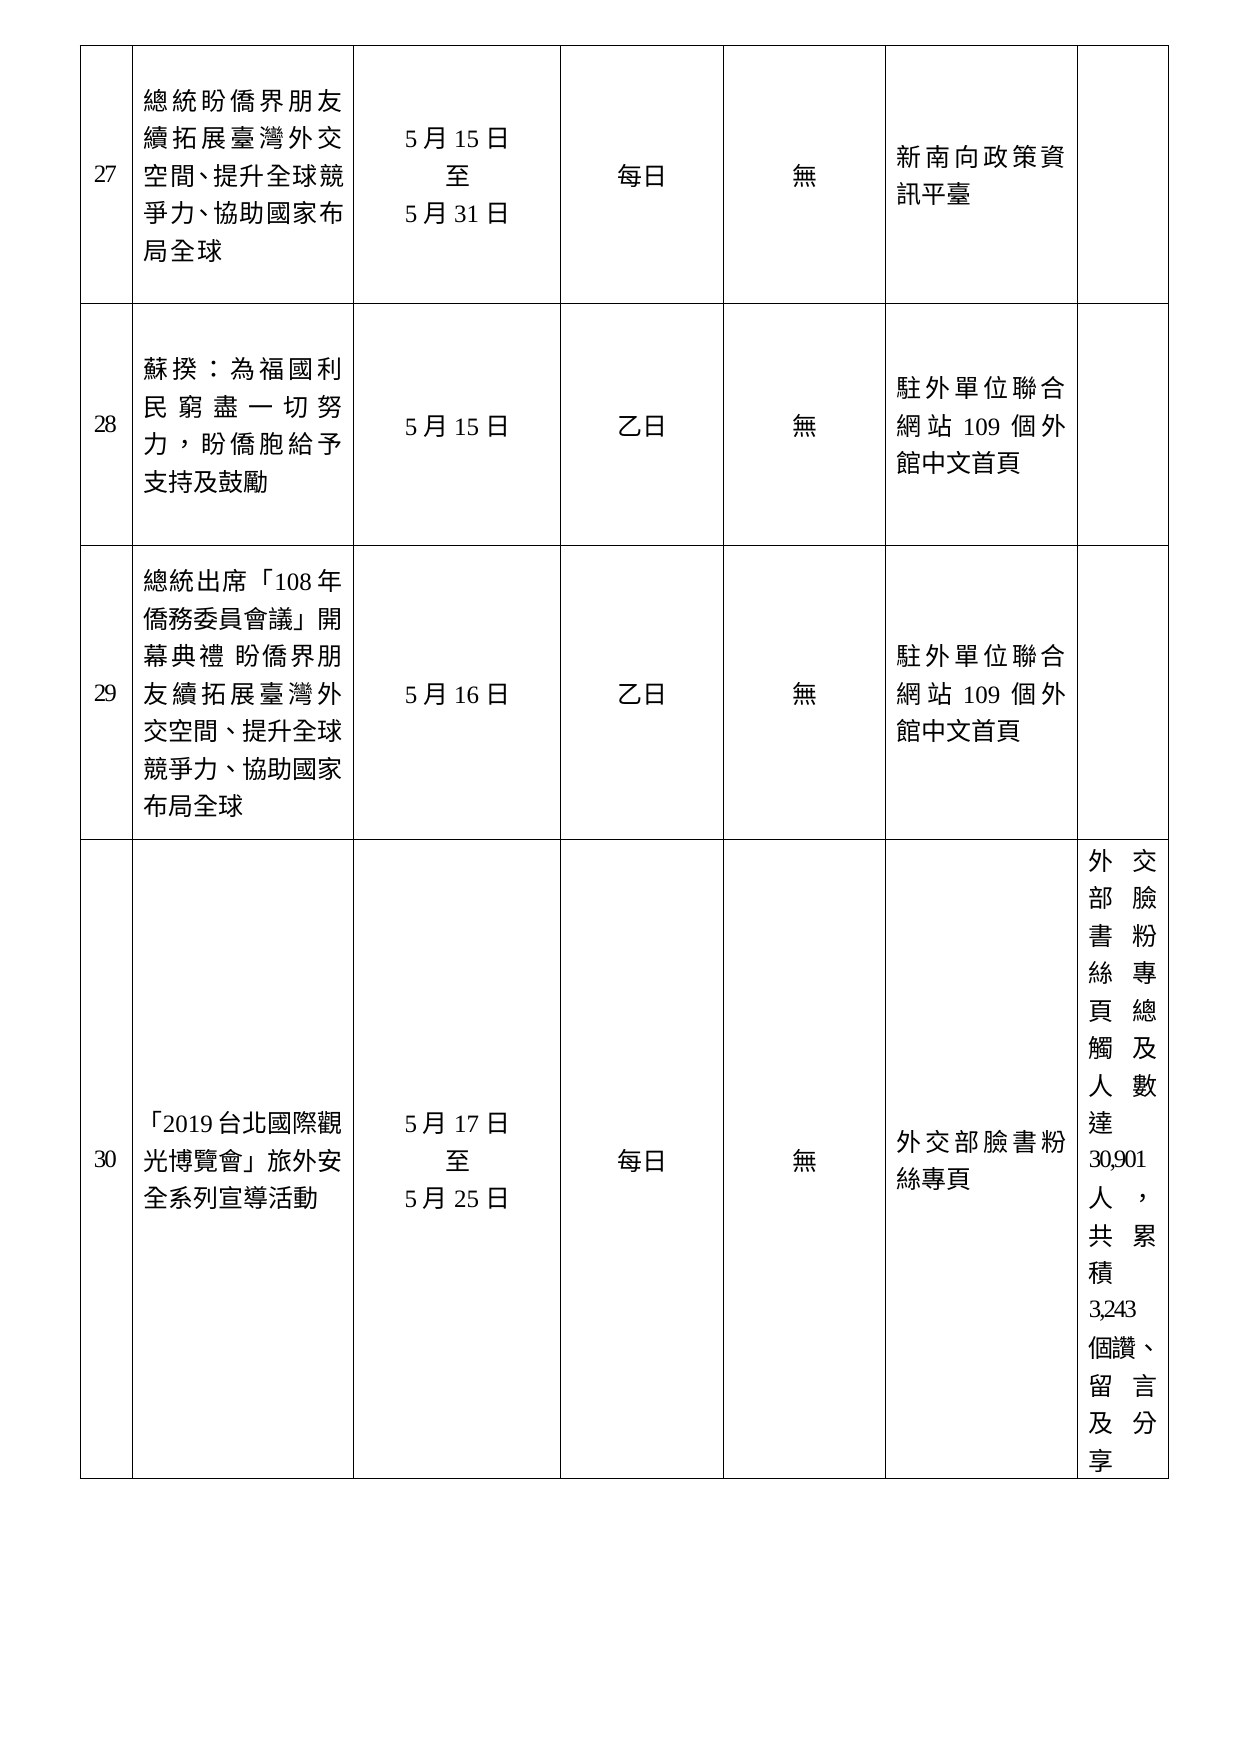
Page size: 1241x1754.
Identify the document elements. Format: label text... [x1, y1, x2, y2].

table_cell 30 [81, 840, 132, 1478]
table_cell 無 [724, 46, 885, 302]
table_cell 5 月 15 日 [354, 304, 560, 545]
table_cell 蘇揆：為福國利民窮盡一切努力，盼僑胞給予支持及鼓勵 [133, 304, 353, 545]
table_cell 新南向政策資訊平臺 [886, 46, 1077, 302]
table_cell 28 [81, 304, 132, 545]
table_cell 駐外單位聯合網站109個外館中文首頁 [886, 546, 1077, 839]
table_cell 外交部臉書粉絲專頁總觸及人數達30,901人，共累積3,243個讚、留言及分享 [1078, 840, 1168, 1478]
table_cell 「2019台北國際觀光博覽會」旅外安全系列宣導活動 [133, 840, 353, 1478]
table_cell 駐外單位聯合網站109個外館中文首頁 [886, 304, 1077, 545]
table_cell 無 [724, 546, 885, 839]
table_cell 27 [81, 46, 132, 302]
table_cell 乙日 [561, 304, 723, 545]
table_cell [1078, 546, 1168, 839]
table_cell 乙日 [561, 546, 723, 839]
table_cell 29 [81, 546, 132, 839]
table_cell 總統盼僑界朋友續拓展臺灣外交空間、提升全球競爭力、協助國家布局全球 [133, 46, 353, 302]
table_cell 5 月 16 日 [354, 546, 560, 839]
table_cell [1078, 46, 1168, 302]
table_cell 外交部臉書粉絲專頁 [886, 840, 1077, 1478]
table_cell 無 [724, 840, 885, 1478]
table_cell 每日 [561, 46, 723, 302]
table_cell 總統出席「108年僑務委員會議」開幕典禮 盼僑界朋友續拓展臺灣外交空間、提升全球競爭力、協助國家布局全球 [133, 546, 353, 839]
table_cell 5 月 15 日 至 5 月 31 日 [354, 46, 560, 302]
table_cell 無 [724, 304, 885, 545]
table_cell 5月 17 日 至 5月 25 日 [354, 840, 560, 1478]
table_cell [1078, 304, 1168, 545]
table_cell 每日 [561, 840, 723, 1478]
